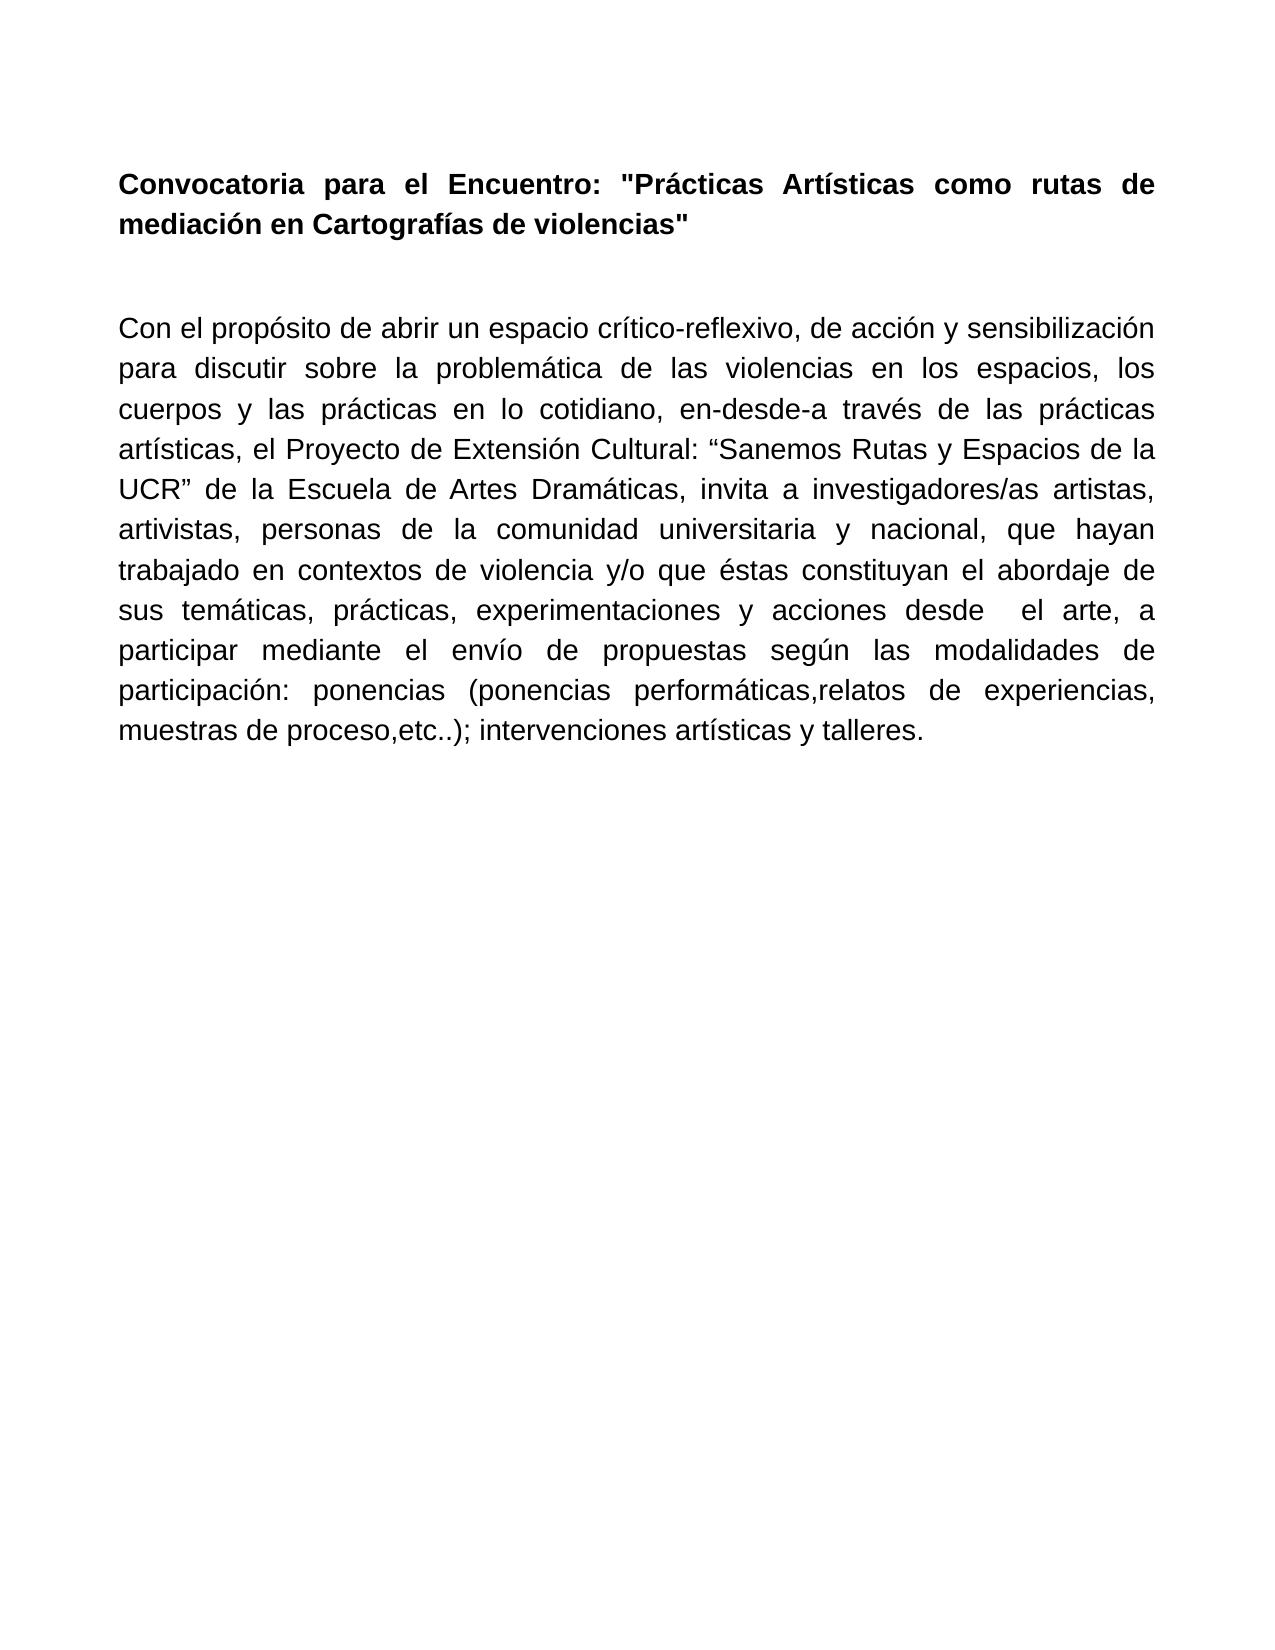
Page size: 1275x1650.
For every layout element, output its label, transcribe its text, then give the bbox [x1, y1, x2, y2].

text Convocatoria para el Encuentro: "Prácticas Artísticas como rutas de mediación en Cartografías de violencias" [118, 167, 1157, 241]
text Con el propósito de abrir un espacio crítico-reflexivo, de acción y sensibilización para discutir sobre la problemática de las violencias en los espacios, los cuerpos y las prácticas en lo cotidiano, en-desde-a través de las prácticas artísticas, el Proyecto de Extensión Cultural: “Sanemos Rutas y Espacios de la UCR” de la Escuela de Artes Dramáticas, invita a investigadores/as artistas, artivistas, personas de la comunidad universitaria y nacional, que hayan trabajado en contextos de violencia y/o que éstas constituyan el abordaje de sus temáticas, prácticas, experimentaciones y acciones desde el arte, a participar mediante el envío de propuestas según las modalidades de participación: ponencias (ponencias performáticas,relatos de experiencias, muestras de proceso,etc..); intervenciones artísticas y talleres. [118, 311, 1157, 747]
